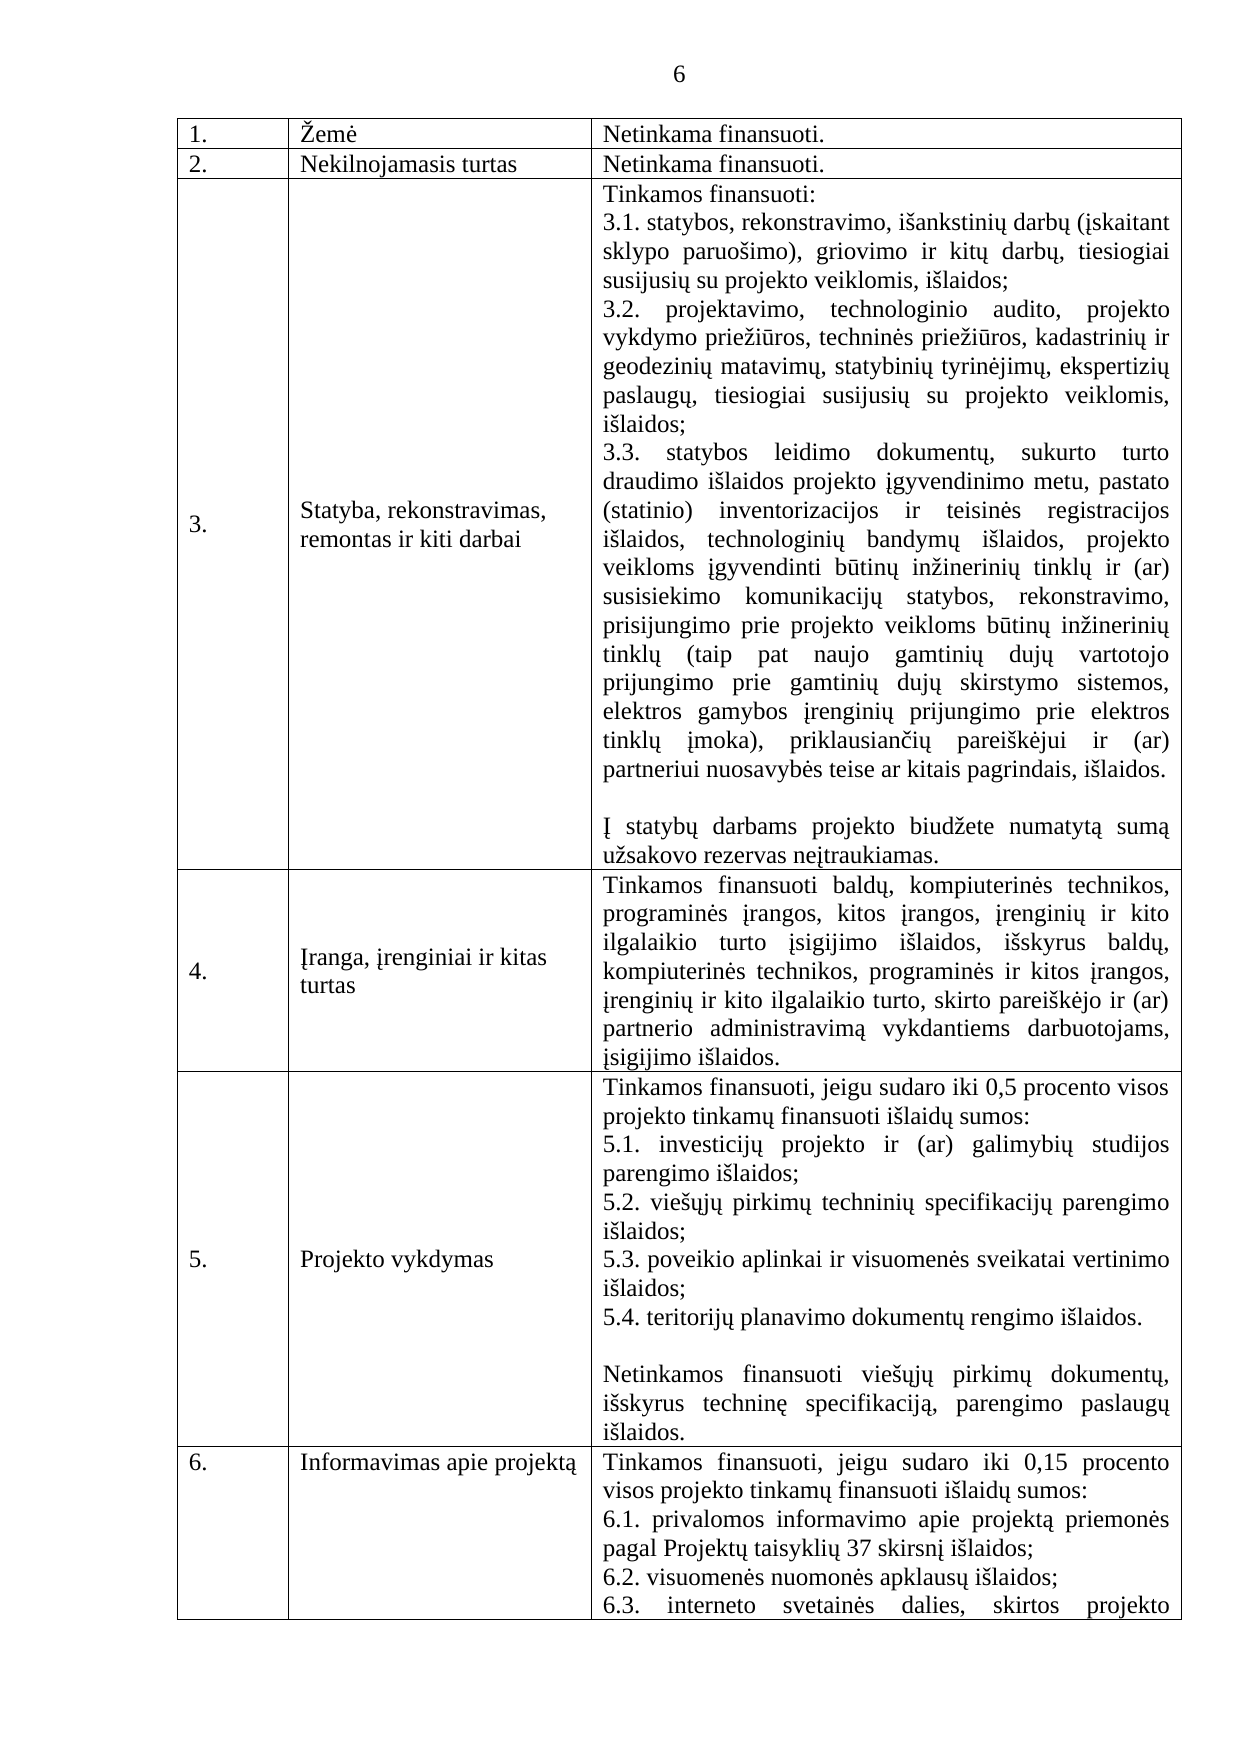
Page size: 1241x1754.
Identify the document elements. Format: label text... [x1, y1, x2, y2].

table_cell 4. [178, 870, 288, 1071]
table_cell Tinkamos finansuoti baldų, kompiuterinės technikos, programinės įrangos, kitos įrangos, įrenginių ir kito ilgalaikio turto įsigijimo išlaidos, išskyrus baldų, kompiuterinės technikos, programinės ir kitos įrangos, įrenginių ir kito ilgalaikio turto, skirto pareiškėjo ir (ar) partnerio administravimą vykdantiems darbuotojams, įsigijimo išlaidos. [592, 870, 1181, 1071]
table_cell Informavimas apie projektą [289, 1447, 591, 1619]
table_cell Netinkama finansuoti. [592, 149, 1181, 178]
table_cell Projekto vykdymas [289, 1072, 591, 1446]
table_cell Nekilnojamasis turtas [289, 149, 591, 178]
table_cell Statyba, rekonstravimas, remontas ir kiti darbai [289, 179, 591, 869]
table_cell Įranga, įrenginiai ir kitas turtas [289, 870, 591, 1071]
table_cell 5. [178, 1072, 288, 1446]
table_cell Tinkamos finansuoti, jeigu sudaro iki 0,5 procento visos projekto tinkamų finansuoti išlaidų sumos: 5.1. investicijų projekto ir (ar) galimybių studijos parengimo išlaidos; 5.2. viešųjų pirkimų techninių specifikacijų parengimo išlaidos; 5.3. poveikio aplinkai ir visuomenės sveikatai vertinimo išlaidos; 5.4. teritorijų planavimo dokumentų rengimo išlaidos. Netinkamos finansuoti viešųjų pirkimų dokumentų, išskyrus techninę specifikaciją, parengimo paslaugų išlaidos. [592, 1072, 1181, 1446]
table_cell Žemė [289, 119, 591, 148]
table_cell 3. [178, 179, 288, 869]
table_cell 1. [178, 119, 288, 148]
table_cell 2. [178, 149, 288, 178]
table_cell Tinkamos finansuoti: 3.1. statybos, rekonstravimo, išankstinių darbų (įskaitant sklypo paruošimo), griovimo ir kitų darbų, tiesiogiai susijusių su projekto veiklomis, išlaidos; 3.2. projektavimo, technologinio audito, projekto vykdymo priežiūros, techninės priežiūros, kadastrinių ir geodezinių matavimų, statybinių tyrinėjimų, ekspertizių paslaugų, tiesiogiai susijusių su projekto veiklomis, išlaidos; 3.3. statybos leidimo dokumentų, sukurto turto draudimo išlaidos projekto įgyvendinimo metu, pastato (statinio) inventorizacijos ir teisinės registracijos išlaidos, technologinių bandymų išlaidos, projekto veikloms įgyvendinti būtinų inžinerinių tinklų ir (ar) susisiekimo komunikacijų statybos, rekonstravimo, prisijungimo prie projekto veikloms būtinų inžinerinių tinklų (taip pat naujo gamtinių dujų vartotojo prijungimo prie gamtinių dujų skirstymo sistemos, elektros gamybos įrenginių prijungimo prie elektros tinklų įmoka), priklausiančių pareiškėjui ir (ar) partneriui nuosavybės teise ar kitais pagrindais, išlaidos. Į statybų darbams projekto biudžete numatytą sumą užsakovo rezervas neįtraukiamas. [592, 179, 1181, 869]
table_cell Netinkama finansuoti. [592, 119, 1181, 148]
table_cell 6. [178, 1447, 288, 1619]
table_cell Tinkamos finansuoti, jeigu sudaro iki 0,15 procento visos projekto tinkamų finansuoti išlaidų sumos: 6.1. privalomos informavimo apie projektą priemonės pagal Projektų taisyklių 37 skirsnį išlaidos; 6.2. visuomenės nuomonės apklausų išlaidos; 6.3. interneto svetainės dalies, skirtos projekto [592, 1447, 1181, 1619]
